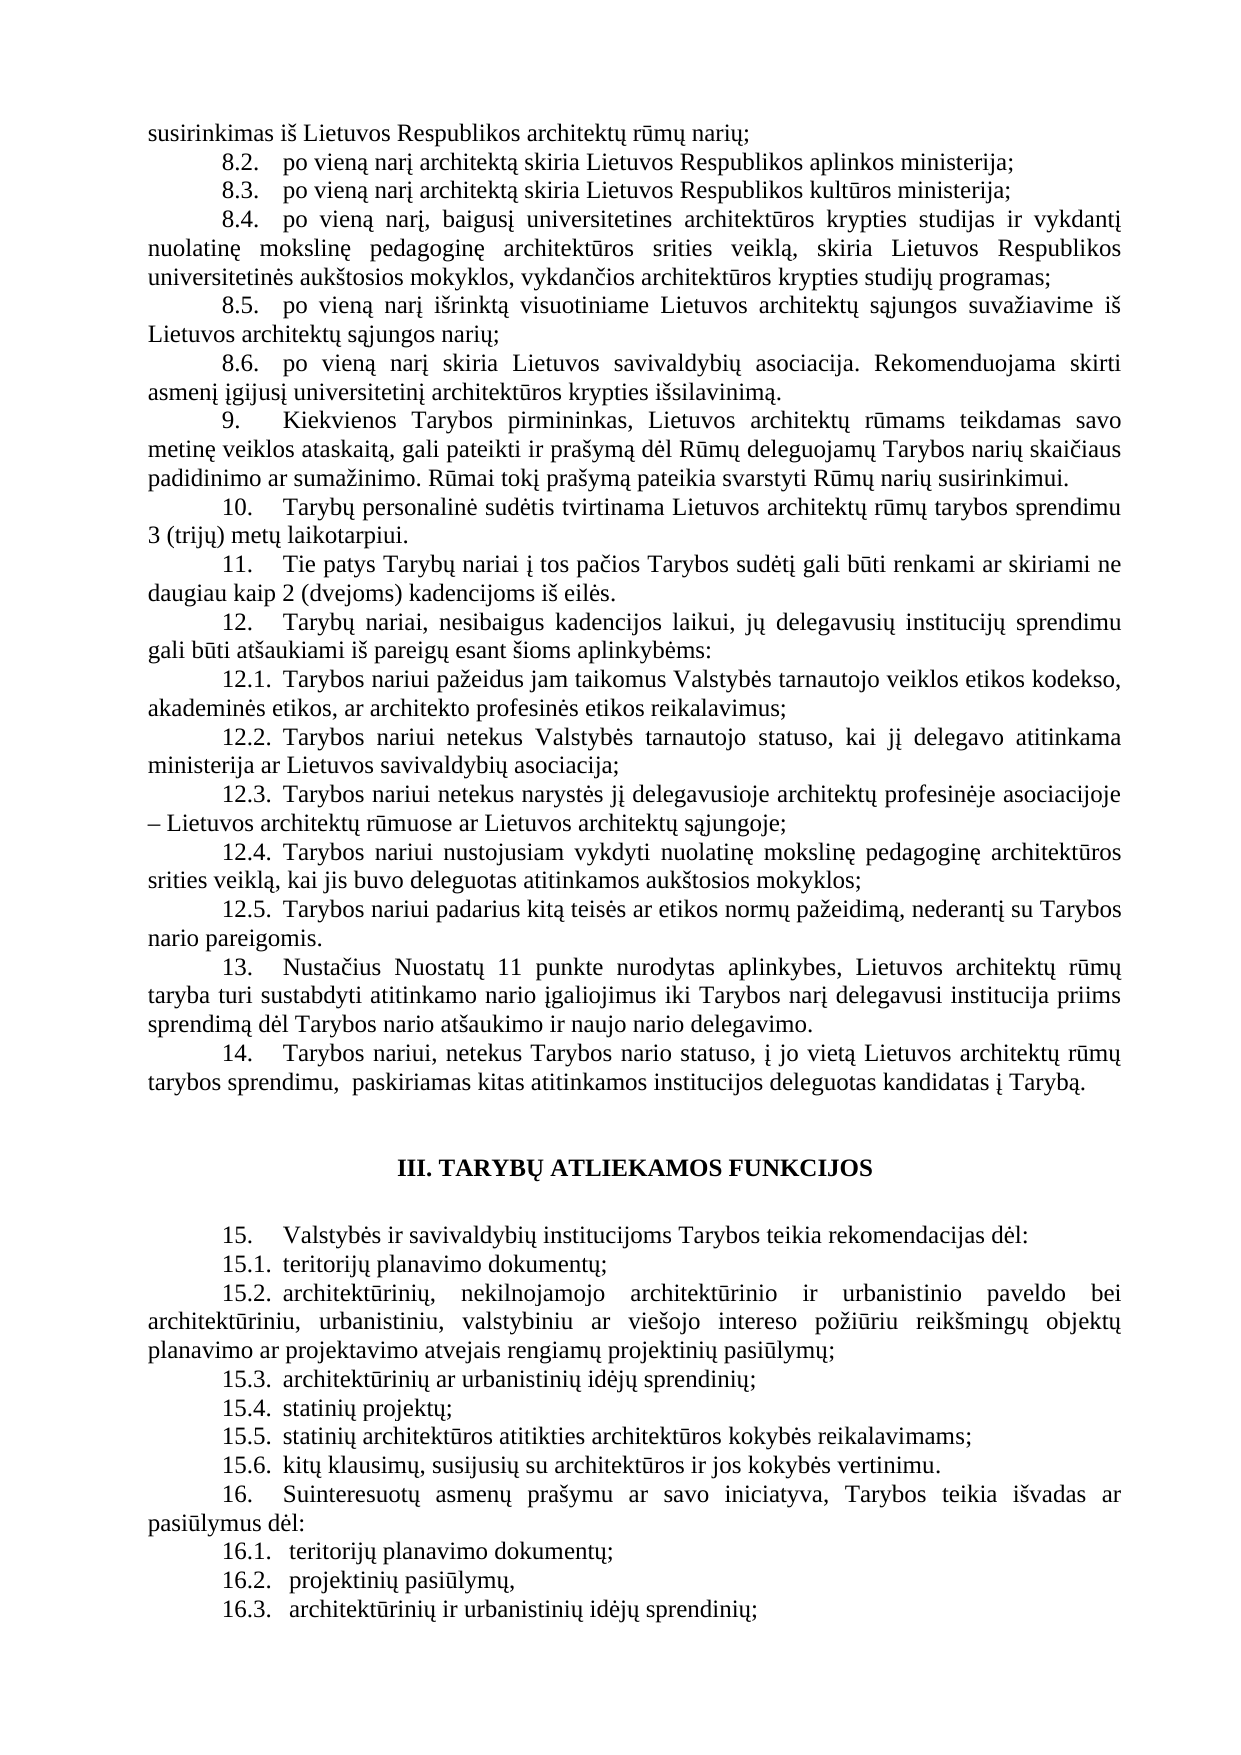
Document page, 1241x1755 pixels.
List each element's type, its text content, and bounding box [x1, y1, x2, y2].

text 16. Suinteresuotų asmenų prašymu ar savo iniciatyva, Tarybos teikia išvadas ar pasiūlymus dėl: [148, 1479, 1122, 1536]
text 15.3. architektūrinių ar urbanistinių idėjų sprendinių; [148, 1364, 1122, 1393]
text 12.5. Tarybos nariui padarius kitą teisės ar etikos normų pažeidimą, nederantį su Tarybos nario pareigomis. [148, 894, 1122, 952]
text 8.6. po vieną narį skiria Lietuvos savivaldybių asociacija. Rekomenduojama skirti asmenį įgijusį universitetinį architektūros krypties išsilavinimą. [148, 348, 1122, 406]
text susirinkimas iš Lietuvos Respublikos architektų rūmų narių; [148, 118, 1122, 147]
text III. TARYBŲ ATLIEKAMOS FUNKCIJOS [148, 1153, 1122, 1182]
text 15.1. teritorijų planavimo dokumentų; [148, 1249, 1122, 1278]
text 8.4. po vieną narį, baigusį universitetines architektūros krypties studijas ir vykdantį nuolatinę mokslinę pedagoginę architektūros srities veiklą, skiria Lietuvos Respublikos universitetinės aukštosios mokyklos, vykdančios architektūros krypties studijų programas; [148, 204, 1122, 291]
text 12.3. Tarybos nariui netekus narystės jį delegavusioje architektų profesinėje asociacijoje – Lietuvos architektų rūmuose ar Lietuvos architektų sąjungoje; [148, 779, 1122, 837]
text 15.4. statinių projektų; [148, 1393, 1122, 1421]
text 11. Tie patys Tarybų nariai į tos pačios Tarybos sudėtį gali būti renkami ar skiriami ne daugiau kaip 2 (dvejoms) kadencijoms iš eilės. [148, 549, 1122, 607]
text 16.3. architektūrinių ir urbanistinių idėjų sprendinių; [148, 1594, 1122, 1623]
text 12.4. Tarybos nariui nustojusiam vykdyti nuolatinę mokslinę pedagoginę architektūros srities veiklą, kai jis buvo deleguotas atitinkamos aukštosios mokyklos; [148, 837, 1122, 894]
text 15.5. statinių architektūros atitikties architektūros kokybės reikalavimams; [148, 1421, 1122, 1450]
text 16.2. projektinių pasiūlymų, [148, 1565, 1122, 1594]
text 12. Tarybų nariai, nesibaigus kadencijos laikui, jų delegavusių institucijų sprendimu gali būti atšaukiami iš pareigų esant šioms aplinkybėms: [148, 607, 1122, 664]
text 15.2. architektūrinių, nekilnojamojo architektūrinio ir urbanistinio paveldo bei architektūriniu, urbanistiniu, valstybiniu ar viešojo intereso požiūriu reikšmingų objektų planavimo ar projektavimo atvejais rengiamų projektinių pasiūlymų; [148, 1278, 1122, 1364]
text 9. Kiekvienos Tarybos pirmininkas, Lietuvos architektų rūmams teikdamas savo metinę veiklos ataskaitą, gali pateikti ir prašymą dėl Rūmų deleguojamų Tarybos narių skaičiaus padidinimo ar sumažinimo. Rūmai tokį prašymą pateikia svarstyti Rūmų narių susirinkimui. [148, 406, 1122, 492]
text 15.6. kitų klausimų, susijusių su architektūros ir jos kokybės vertinimu. [148, 1450, 1122, 1479]
text 13. Nustačius Nuostatų 11 punkte nurodytas aplinkybes, Lietuvos architektų rūmų taryba turi sustabdyti atitinkamo nario įgaliojimus iki Tarybos narį delegavusi institucija priims sprendimą dėl Tarybos nario atšaukimo ir naujo nario delegavimo. [148, 952, 1122, 1038]
text 10. Tarybų personalinė sudėtis tvirtinama Lietuvos architektų rūmų tarybos sprendimu 3 (trijų) metų laikotarpiui. [148, 492, 1122, 549]
text 8.2. po vieną narį architektą skiria Lietuvos Respublikos aplinkos ministerija; [148, 147, 1122, 176]
text 14. Tarybos nariui, netekus Tarybos nario statuso, į jo vietą Lietuvos architektų rūmų tarybos sprendimu, paskiriamas kitas atitinkamos institucijos deleguotas kandidatas į Tarybą. [148, 1038, 1122, 1096]
text 8.5. po vieną narį išrinktą visuotiniame Lietuvos architektų sąjungos suvažiavime iš Lietuvos architektų sąjungos narių; [148, 291, 1122, 348]
text 16.1. teritorijų planavimo dokumentų; [148, 1536, 1122, 1565]
text 15. Valstybės ir savivaldybių institucijoms Tarybos teikia rekomendacijas dėl: [148, 1220, 1122, 1249]
text 12.2. Tarybos nariui netekus Valstybės tarnautojo statuso, kai jį delegavo atitinkama ministerija ar Lietuvos savivaldybių asociacija; [148, 722, 1122, 779]
text 8.3. po vieną narį architektą skiria Lietuvos Respublikos kultūros ministerija; [148, 176, 1122, 204]
text 12.1. Tarybos nariui pažeidus jam taikomus Valstybės tarnautojo veiklos etikos kodekso, akademinės etikos, ar architekto profesinės etikos reikalavimus; [148, 664, 1122, 722]
